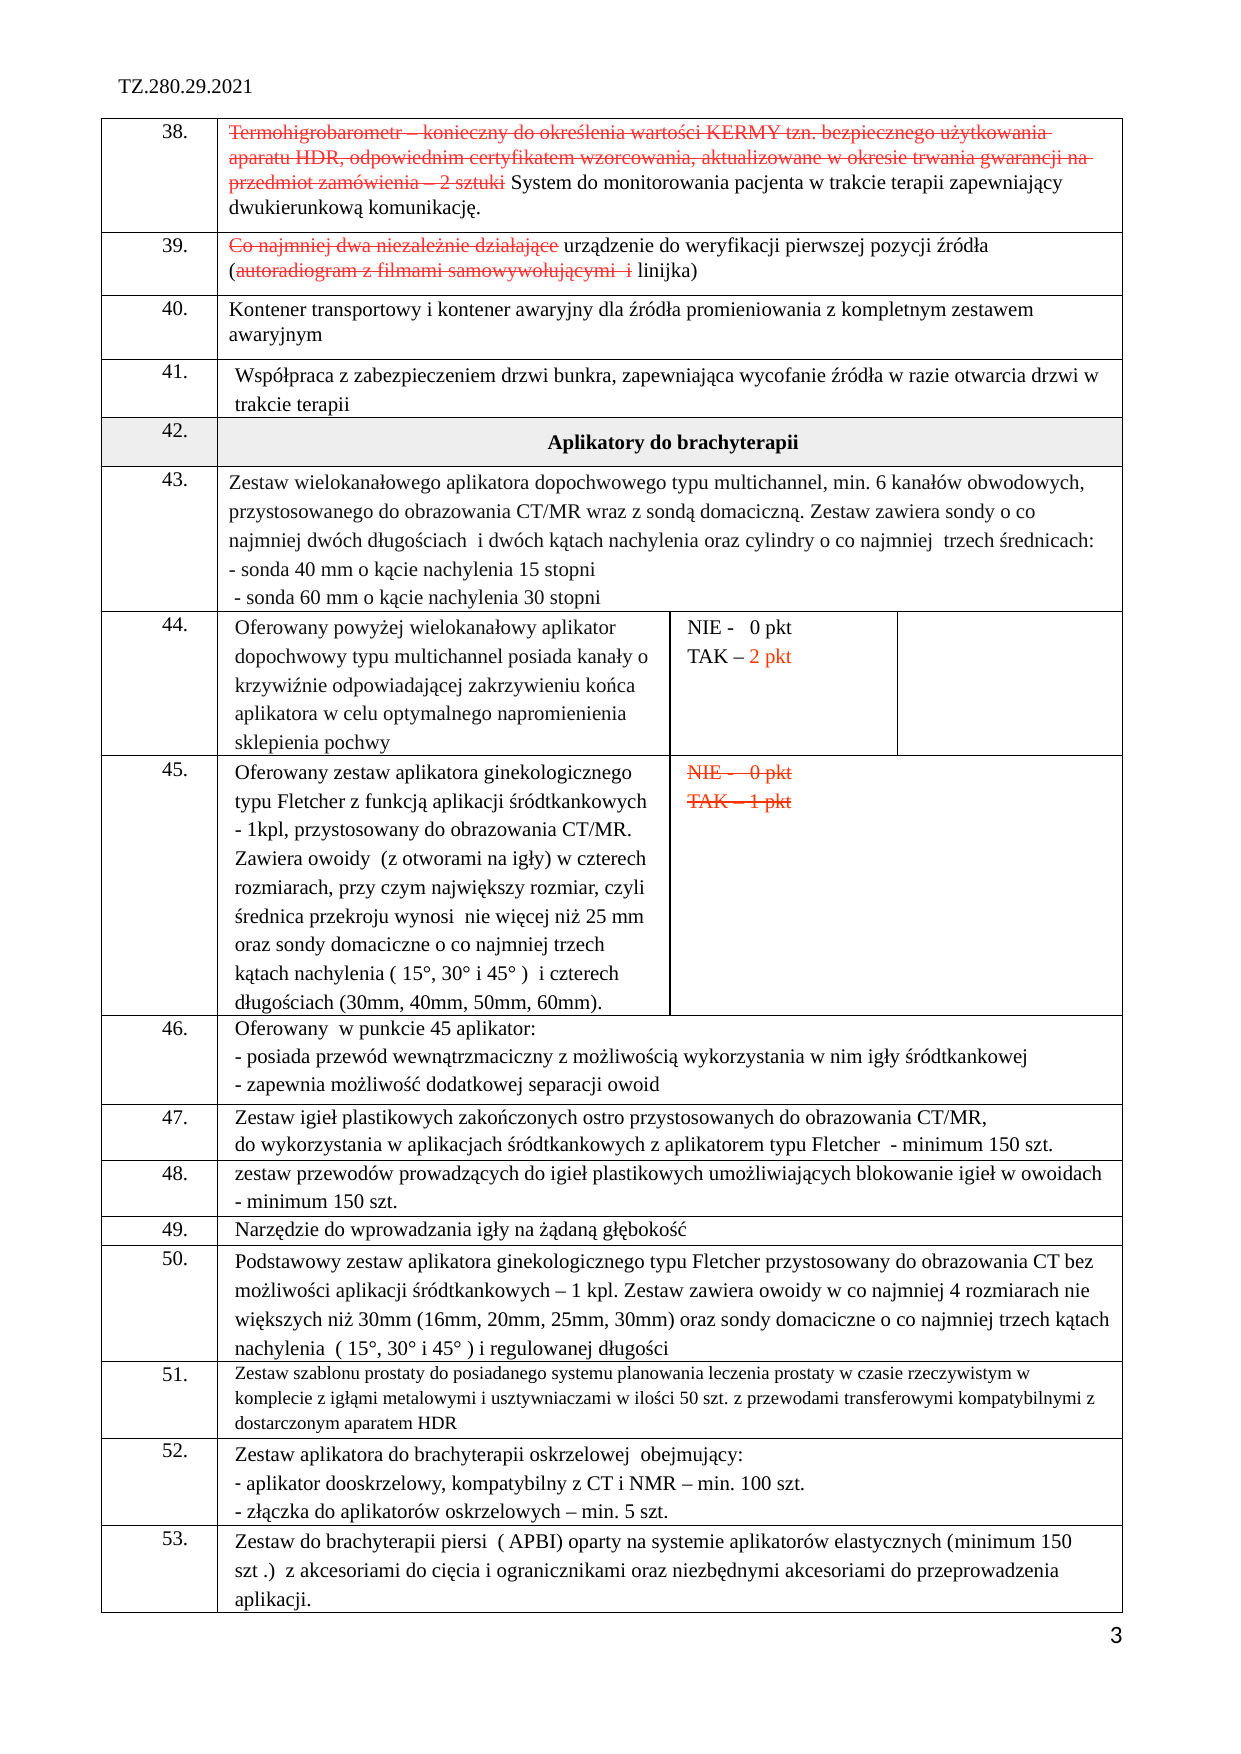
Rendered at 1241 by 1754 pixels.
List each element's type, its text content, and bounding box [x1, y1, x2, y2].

table_cell [102, 612, 217, 755]
table_cell [102, 360, 217, 417]
table_cell Co najmniej dwa niezależnie działające urządzenie do weryfikacji pierwszej pozycji źródła (autoradiogram z filmami samowywołującymi i linijka) [218, 233, 1122, 295]
table_cell Oferowany w punkcie 45 aplikator: - posiada przewód wewnątrzmaciczny z możliwością wykorzystania w nim igły śródtkankowej - zapewnia możliwość dodatkowej separacji owoid [218, 1016, 1122, 1104]
table_cell Oferowany zestaw aplikatora ginekologicznego typu Fletcher z funkcją aplikacji śródtkankowych - 1kpl, przystosowany do obrazowania CT/MR. Zawiera owoidy (z otworami na igły) w czterech rozmiarach, przy czym największy rozmiar, czyli średnica przekroju wynosi nie więcej niż 25 mm oraz sondy domaciczne o co najmniej trzech kątach nachylenia ( 15°, 30° i 45° ) i czterech długościach (30mm, 40mm, 50mm, 60mm). [218, 756, 669, 1015]
table_cell zestaw przewodów prowadzących do igieł plastikowych umożliwiających blokowanie igieł w owoidach - minimum 150 szt. [218, 1161, 1122, 1216]
table_cell [102, 1217, 217, 1245]
table_cell Zestaw aplikatora do brachyterapii oskrzelowej obejmujący: - aplikator dooskrzelowy, kompatybilny z CT i NMR – min. 100 szt. - złączka do aplikatorów oskrzelowych – min. 5 szt. [218, 1439, 1122, 1525]
table_cell [102, 1362, 217, 1437]
table_cell [102, 1016, 217, 1104]
table_cell Zestaw szablonu prostaty do posiadanego systemu planowania leczenia prostaty w czasie rzeczywistym w komplecie z igłąmi metalowymi i usztywniaczami w ilości 50 szt. z przewodami transferowymi kompatybilnymi z dostarczonym aparatem HDR [218, 1362, 1122, 1437]
table_cell Zestaw igieł plastikowych zakończonych ostro przystosowanych do obrazowania CT/MR, do wykorzystania w aplikacjach śródtkankowych z aplikatorem typu Fletcher - minimum 150 szt. [218, 1105, 1122, 1160]
table_cell [898, 612, 1122, 755]
table_cell Kontener transportowy i kontener awaryjny dla źródła promieniowania z kompletnym zestawem awaryjnym [218, 296, 1122, 358]
table_cell [102, 1105, 217, 1160]
table_cell [102, 1246, 217, 1361]
table_cell [102, 1439, 217, 1525]
table_cell NIE - 0 pkt TAK – 1 pkt [671, 756, 1122, 1015]
table_cell [102, 233, 217, 295]
table_cell Aplikatory do brachyterapii [218, 418, 1122, 466]
table_cell Narzędzie do wprowadzania igły na żądaną głębokość [218, 1217, 1122, 1245]
table_cell NIE - 0 pkt TAK – 2 pkt [671, 612, 897, 755]
table_cell Zestaw do brachyterapii piersi ( APBI) oparty na systemie aplikatorów elastycznych (minimum 150 szt .) z akcesoriami do cięcia i ogranicznikami oraz niezbędnymi akcesoriami do przeprowadzenia aplikacji. [218, 1526, 1122, 1612]
table_cell Współpraca z zabezpieczeniem drzwi bunkra, zapewniająca wycofanie źródła w razie otwarcia drzwi w trakcie terapii [218, 360, 1122, 417]
table_cell Oferowany powyżej wielokanałowy aplikator dopochwowy typu multichannel posiada kanały o krzywiźnie odpowiadającej zakrzywieniu końca aplikatora w celu optymalnego napromienienia sklepienia pochwy [218, 612, 669, 755]
table_cell Podstawowy zestaw aplikatora ginekologicznego typu Fletcher przystosowany do obrazowania CT bez możliwości aplikacji śródtkankowych – 1 kpl. Zestaw zawiera owoidy w co najmniej 4 rozmiarach nie większych niż 30mm (16mm, 20mm, 25mm, 30mm) oraz sondy domaciczne o co najmniej trzech kątach nachylenia ( 15°, 30° i 45° ) i regulowanej długości [218, 1246, 1122, 1361]
table_cell [102, 1161, 217, 1216]
table_cell Termohigrobarometr – konieczny do określenia wartości KERMY tzn. bezpiecznego użytkowania aparatu HDR, odpowiednim certyfikatem wzorcowania, aktualizowane w okresie trwania gwarancji na przedmiot zamówienia – 2 sztuki System do monitorowania pacjenta w trakcie terapii zapewniający dwukierunkową komunikację. [218, 119, 1122, 232]
table_cell [102, 467, 217, 611]
table_cell [102, 1526, 217, 1612]
table_cell [102, 296, 217, 358]
table_cell [102, 119, 217, 232]
table_cell [102, 756, 217, 1015]
table_cell Zestaw wielokanałowego aplikatora dopochwowego typu multichannel, min. 6 kanałów obwodowych, przystosowanego do obrazowania CT/MR wraz z sondą domaciczną. Zestaw zawiera sondy o co najmniej dwóch długościach i dwóch kątach nachylenia oraz cylindry o co najmniej trzech średnicach: - sonda 40 mm o kącie nachylenia 15 stopni - sonda 60 mm o kącie nachylenia 30 stopni [218, 467, 1122, 611]
table_cell [102, 418, 217, 466]
